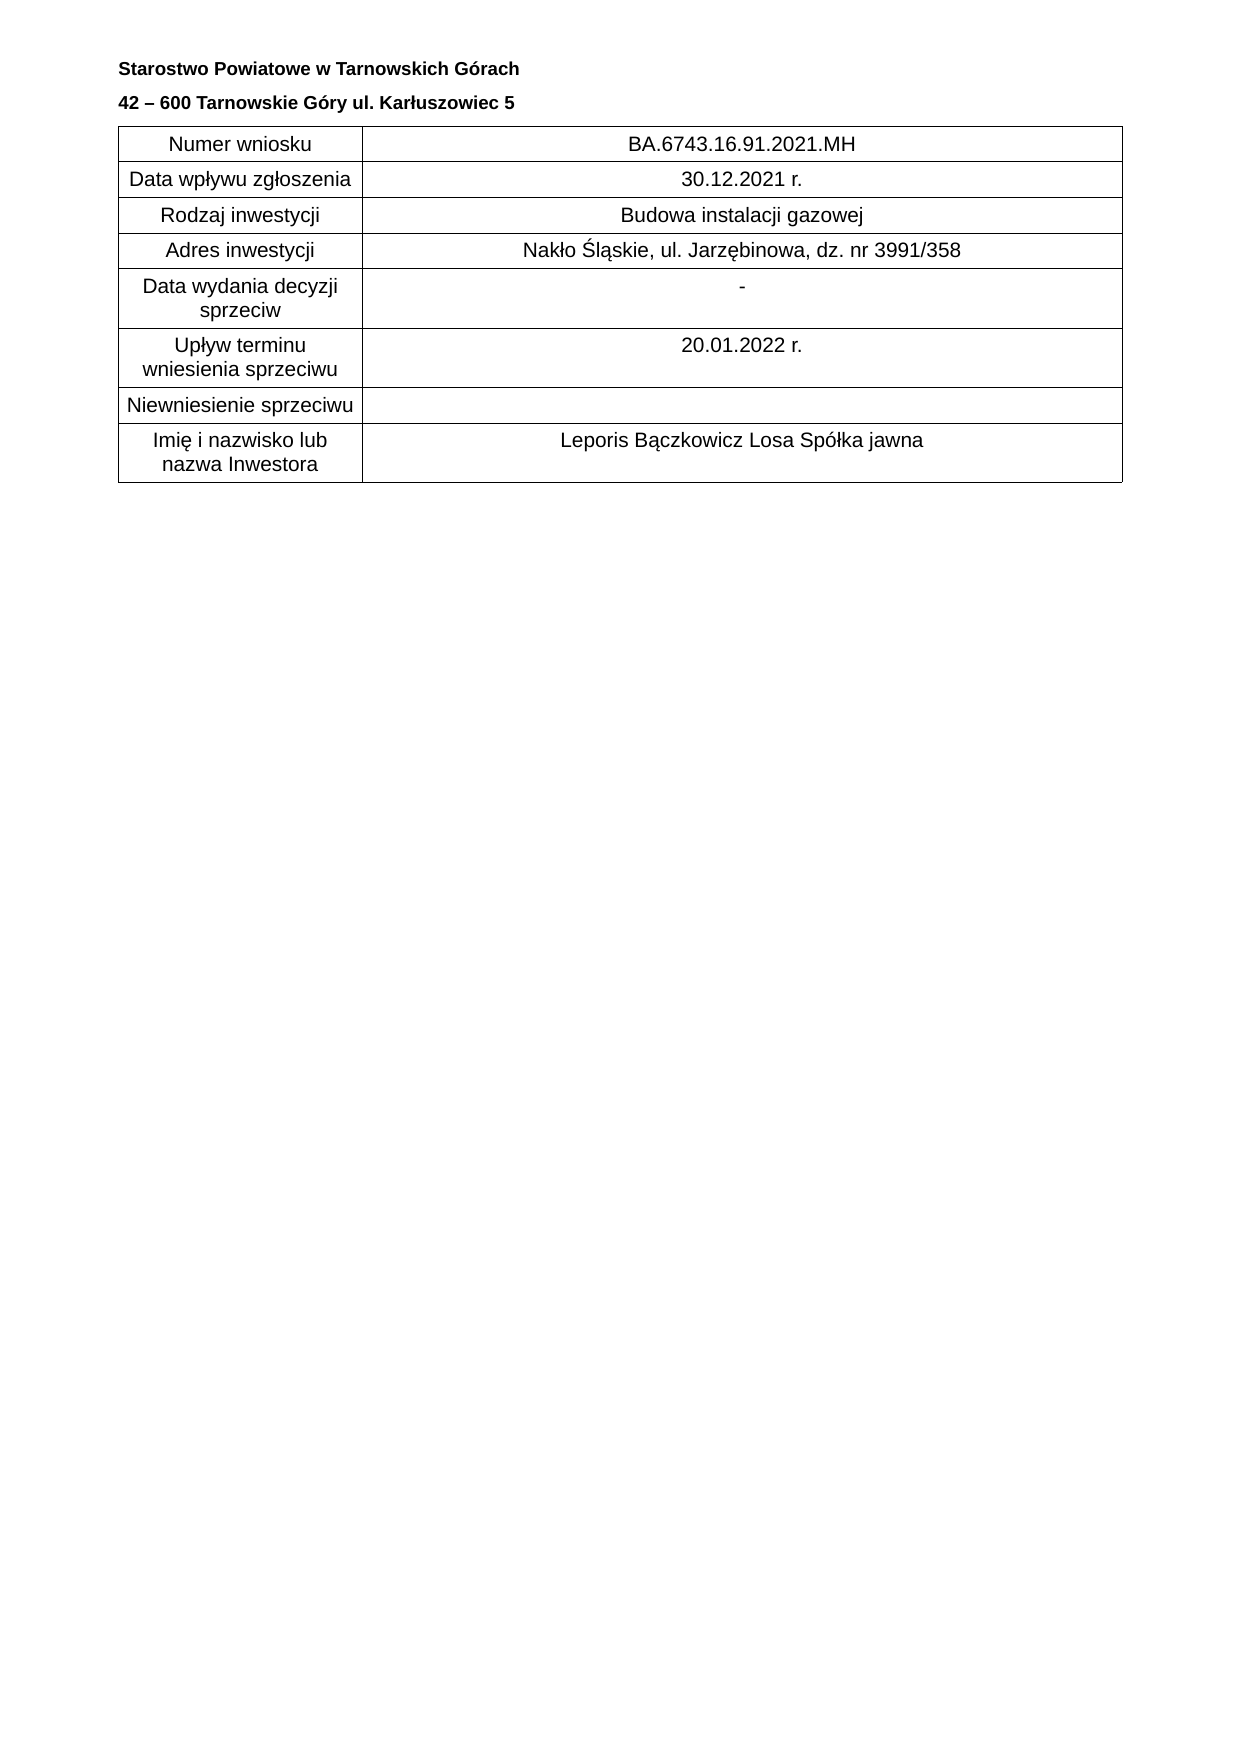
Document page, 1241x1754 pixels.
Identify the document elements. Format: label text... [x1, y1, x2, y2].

table_cell Upływ terminu wniesienia sprzeciwu [119, 329, 362, 387]
text 42 – 600 Tarnowskie Góry ul. Karłuszowiec 5 [118, 92, 1122, 113]
table_cell [363, 388, 1122, 422]
table_cell 30.12.2021 r. [363, 162, 1122, 197]
table_cell 20.01.2022 r. [363, 329, 1122, 387]
table_cell Rodzaj inwestycji [119, 198, 362, 232]
table_header Numer wniosku [119, 127, 362, 161]
text Starostwo Powiatowe w Tarnowskich Górach [118, 58, 1122, 79]
table_cell Data wydania decyzji sprzeciw [119, 269, 362, 327]
table_cell Data wpływu zgłoszenia [119, 162, 362, 197]
table_cell Leporis Bączkowicz Losa Spółka jawna [363, 424, 1122, 482]
table_cell Niewniesienie sprzeciwu [119, 388, 362, 422]
table_header BA.6743.16.91.2021.MH [363, 127, 1122, 161]
table_cell Adres inwestycji [119, 234, 362, 268]
table_cell Budowa instalacji gazowej [363, 198, 1122, 232]
table_cell Imię i nazwisko lub nazwa Inwestora [119, 424, 362, 482]
table_cell - [363, 269, 1122, 327]
table_cell Nakło Śląskie, ul. Jarzębinowa, dz. nr 3991/358 [363, 234, 1122, 268]
